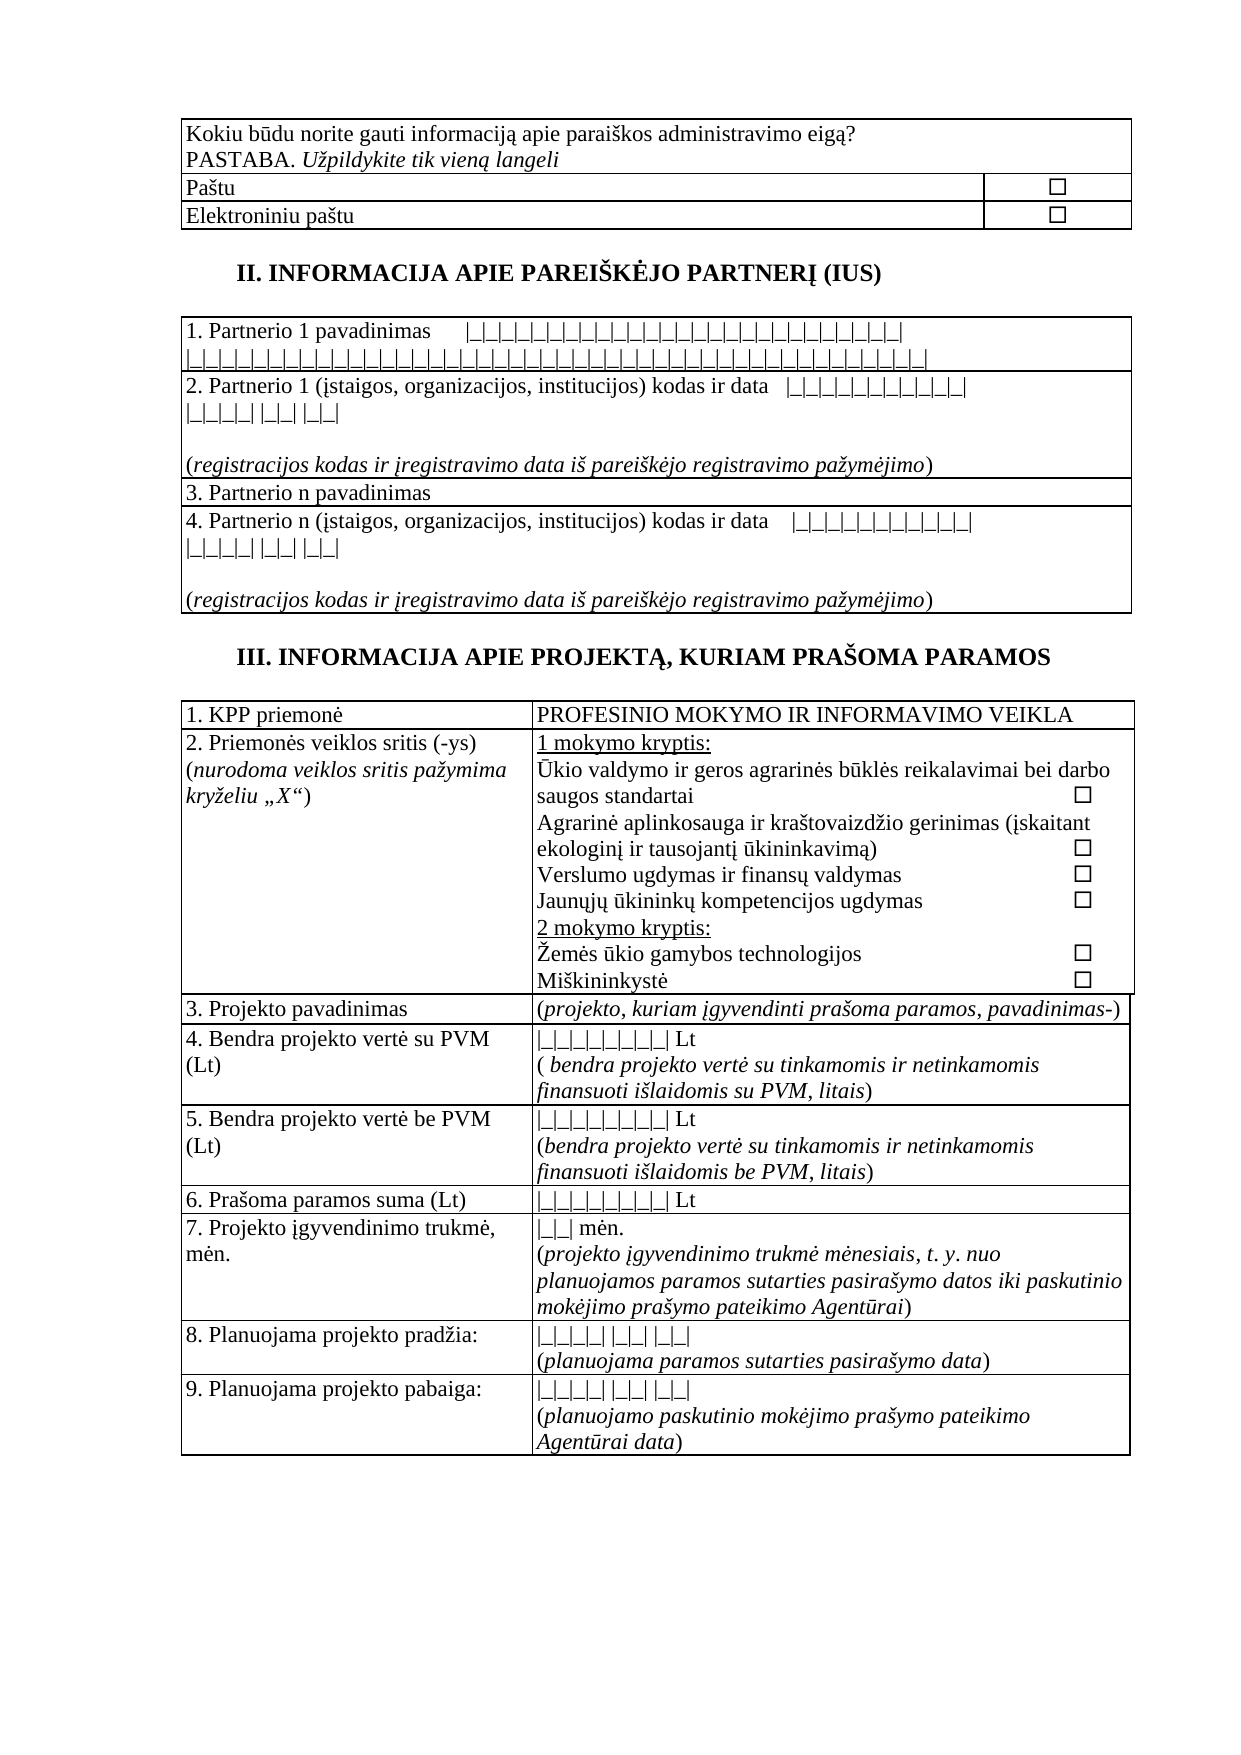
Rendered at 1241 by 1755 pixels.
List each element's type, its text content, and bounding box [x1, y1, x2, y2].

table_cell 3. Partnerio n pavadinimas [182, 479, 1131, 505]
table_cell 4. Bendra projekto vertė su PVM (Lt) [182, 1025, 532, 1104]
table_cell |_|_|_|_|_|_|_|_| Lt ( bendra projekto vertė su tinkamomis ir netinkamomis finansuoti išlaidomis su PVM, litais) [533, 1025, 1129, 1104]
table_cell [] [985, 202, 1131, 228]
table_cell Paštu [182, 174, 983, 200]
table_cell Elektroniniu paštu [182, 202, 983, 228]
table_cell 9. Planuojama projekto pabaiga: [182, 1375, 532, 1454]
table_header PROFESINIO MOKYMO IR INFORMAVIMO VEIKLA [533, 702, 1134, 728]
text II. INFORMACIJA APIE PAREIŠKĖJO PARTNERĮ (IUS) [236, 258, 1166, 287]
table_cell [] [985, 174, 1131, 200]
table_cell |_|_|_|_|_|_|_|_| Lt (bendra projekto vertė su tinkamomis ir netinkamomis finansuoti išlaidomis be PVM, litais) [533, 1106, 1129, 1184]
table_cell |_|_|_|_| |_|_| |_|_| (planuojamo paskutinio mokėjimo prašymo pateikimo Agentūrai data) [533, 1375, 1129, 1454]
table_cell 4. Partnerio n (įstaigos, organizacijos, institucijos) kodas ir data |_|_|_|_|_|_|_|_|_|_|_| |_|_|_|_| |_|_| |_|_| (registracijos kodas ir įregistravimo data iš pareiškėjo registravimo pažymėjimo) [182, 507, 1131, 612]
table_cell 7. Projekto įgyvendinimo trukmė, mėn. [182, 1214, 532, 1319]
table_cell (projekto, kuriam įgyvendinti prašoma paramos, pavadinimas-) [533, 995, 1129, 1023]
table_cell 2. Partnerio 1 (įstaigos, organizacijos, institucijos) kodas ir data |_|_|_|_|_|_|_|_|_|_|_| |_|_|_|_| |_|_| |_|_| (registracijos kodas ir įregistravimo data iš pareiškėjo registravimo pažymėjimo) [182, 372, 1131, 477]
table_cell 6. Prašoma paramos suma (Lt) [182, 1186, 532, 1212]
table_cell 3. Projekto pavadinimas [182, 995, 532, 1023]
table_cell 8. Planuojama projekto pradžia: [182, 1321, 532, 1374]
table_cell |_|_|_|_|_|_|_|_| Lt [533, 1186, 1129, 1212]
table_cell 1 mokymo kryptis: Ūkio valdymo ir geros agrarinės būklės reikalavimai bei darbo saugos standartai [] Agrarinė aplinkosauga ir kraštovaizdžio gerinimas (įskaitant ekologinį ir tausojantį ūkininkavimą) [] Verslumo ugdymas ir finansų valdymas [] Jaunųjų ūkininkų kompetencijos ugdymas [] 2 mokymo kryptis: Žemės ūkio gamybos technologijos [] Miškininkystė [] [533, 730, 1134, 993]
table_cell |_|_| mėn. (projekto įgyvendinimo trukmė mėnesiais, t. y. nuo planuojamos paramos sutarties pasirašymo datos iki paskutinio mokėjimo prašymo pateikimo Agentūrai) [533, 1214, 1129, 1319]
table_cell 5. Bendra projekto vertė be PVM (Lt) [182, 1106, 532, 1184]
table_header Kokiu būdu norite gauti informaciją apie paraiškos administravimo eigą? PASTABA. Užpildykite tik vieną langeli [182, 120, 1131, 172]
table_header 1. KPP priemonė [182, 702, 532, 728]
table_header 1. Partnerio 1 pavadinimas |_|_|_|_|_|_|_|_|_|_|_|_|_|_|_|_|_|_|_|_|_|_|_|_|_|_|_| |_|_|_|_|_|_|_|_|_|_|_|_|_|_|_|_|_|_|_|_|_|_|_|_|_|_|_|_|_|_|_|_|_|_|_|_|_|_|_|_|_|_|_|_|_|_| [182, 318, 1131, 370]
text III. INFORMACIJA APIE PROJEKTĄ, KURIAM PRAŠOMA PARAMOS [236, 642, 1166, 671]
table_cell |_|_|_|_| |_|_| |_|_| (planuojama paramos sutarties pasirašymo data) [533, 1321, 1129, 1374]
table_cell 2. Priemonės veiklos sritis (-ys) (nurodoma veiklos sritis pažymima kryželiu „X“) [182, 730, 532, 993]
